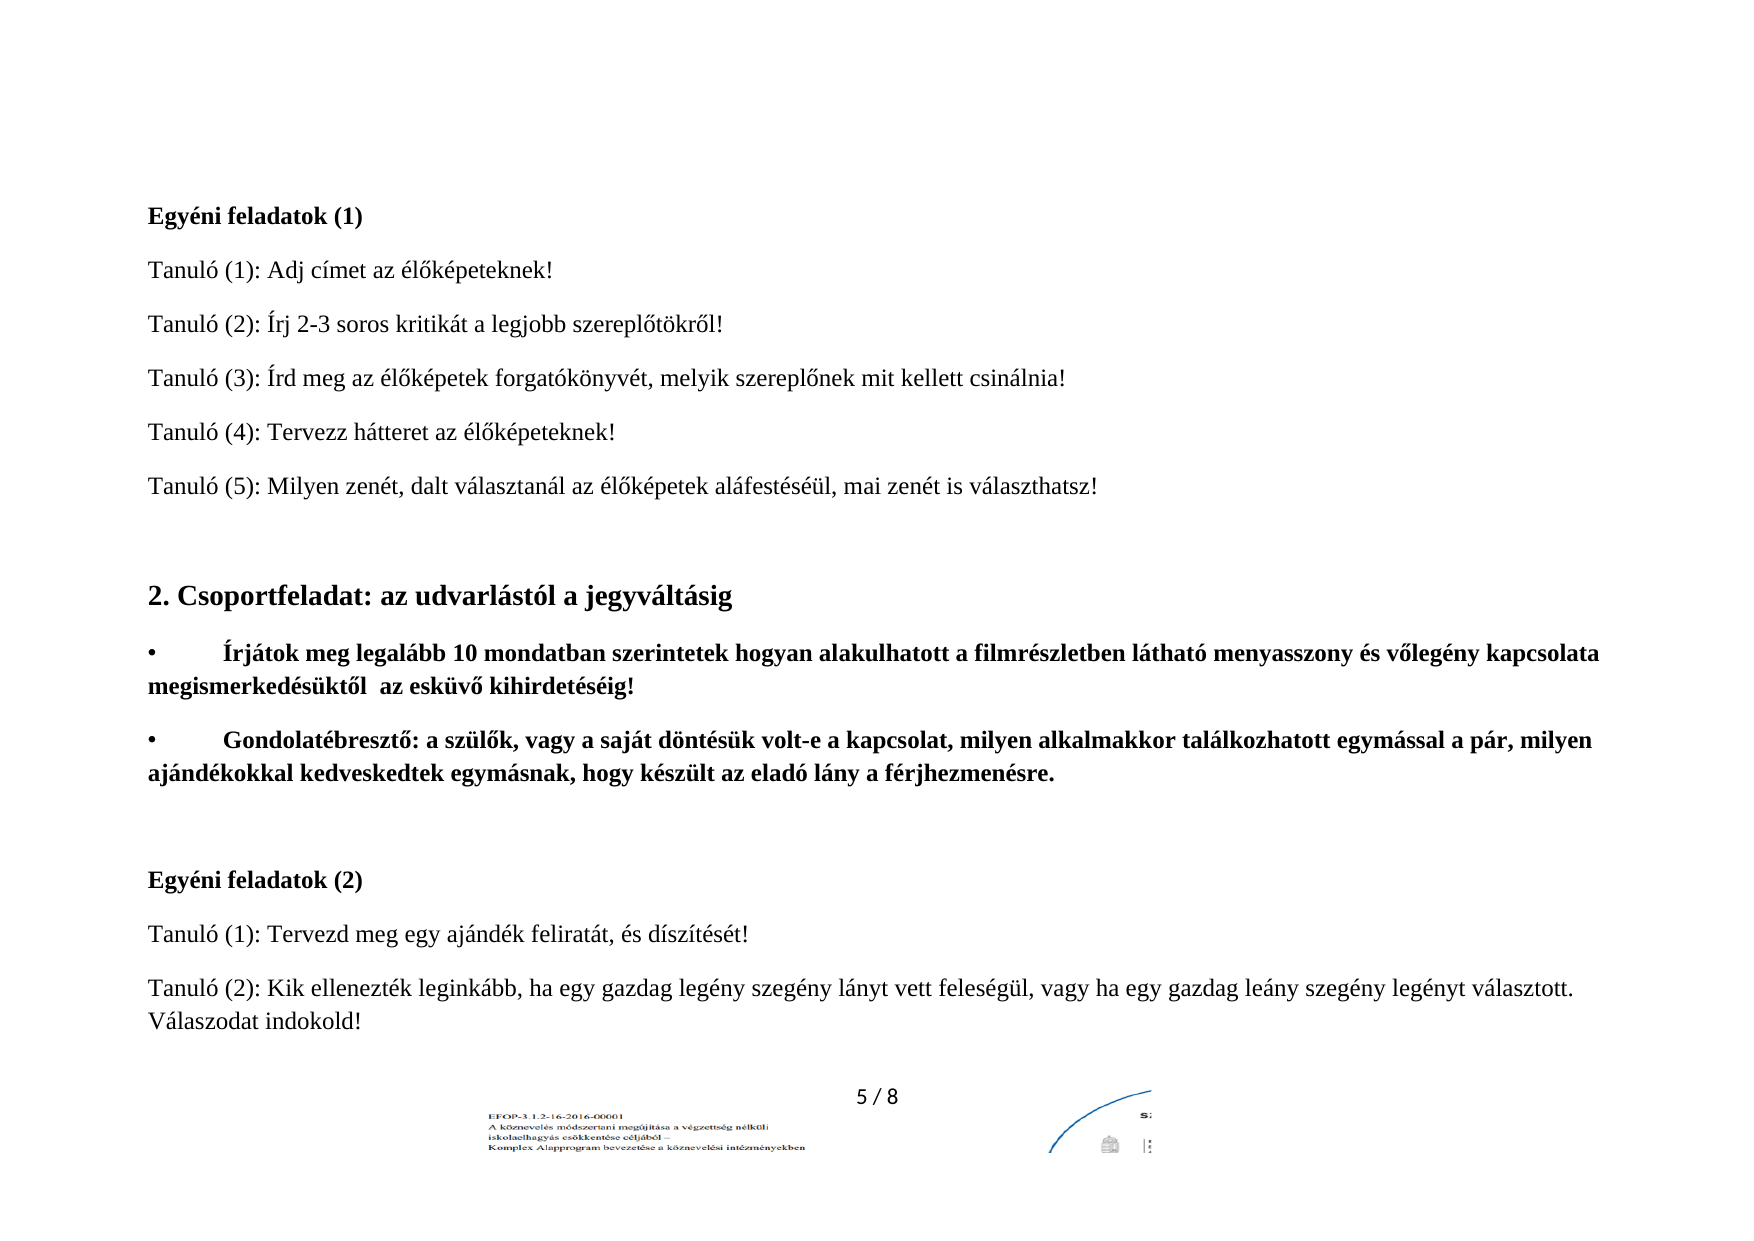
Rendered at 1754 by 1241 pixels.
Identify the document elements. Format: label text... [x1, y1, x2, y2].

list Tanuló (2): Kik ellenezték leginkább, ha egy gazdag legény szegény lányt vett feleségül, vagy ha egy gazdag leány szegény legényt választott. Válaszodat indokold! [148, 973, 1606, 1035]
list Gondolatébresztő: a szülők, vagy a saját döntésük volt-e a kapcsolat, milyen alkalmakkor találkozhatott egymással a pár, milyen ajándékokkal kedveskedtek egymásnak, hogy készült az eladó lány a férjhezmenésre. [148, 725, 1606, 786]
list Egyéni feladatok (1) [148, 201, 1606, 230]
list Tanuló (5): Milyen zenét, dalt választanál az élőképetek aláfestéséül, mai zenét is választhatsz! [148, 471, 1606, 499]
picture [500, 1082, 1272, 1167]
list Tanuló (2): Írj 2-3 soros kritikát a legjobb szereplőtökről! [148, 309, 1606, 338]
list Írjátok meg legalább 10 mondatban szerintetek hogyan alakulhatott a filmrészletben látható menyasszony és vőlegény kapcsolata megismerkedésüktől az esküvő kihirdetéséig! [148, 638, 1606, 699]
list Tanuló (1): Tervezd meg egy ajándék feliratát, és díszítését! [148, 919, 1606, 948]
list 2. Csoportfeladat: az udvarlástól a jegyváltásig [148, 578, 1606, 612]
list Tanuló (3): Írd meg az élőképetek forgatókönyvét, melyik szereplőnek mit kellett csinálnia! [148, 363, 1606, 392]
list Egyéni feladatok (2) [148, 865, 1606, 894]
list Tanuló (4): Tervezz hátteret az élőképeteknek! [148, 417, 1606, 446]
list Tanuló (1): Adj címet az élőképeteknek! [148, 255, 1606, 284]
